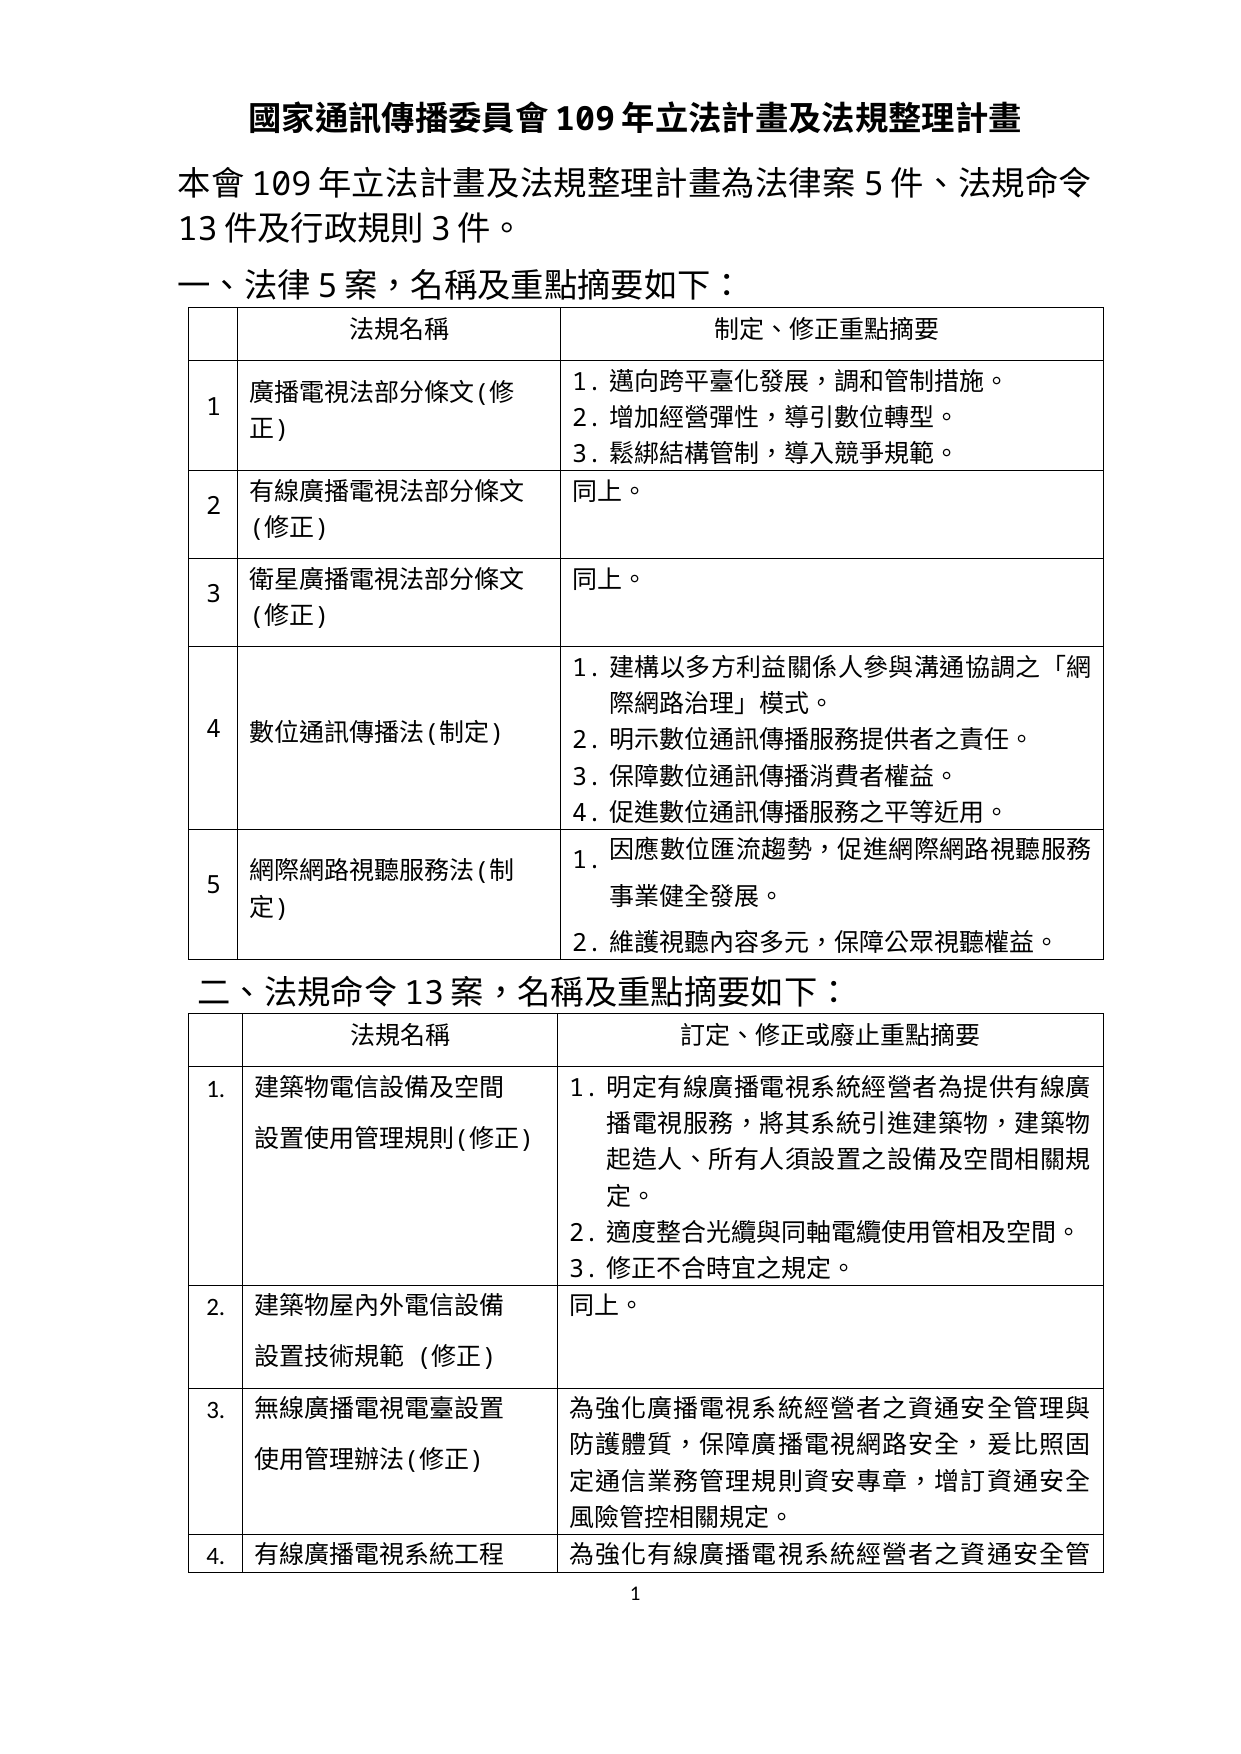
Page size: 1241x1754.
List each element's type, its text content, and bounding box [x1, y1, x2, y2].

text 國家通訊傳播委員會109年立法計畫及法規整理計畫 [177, 94, 1092, 139]
table_cell 數位通訊傳播法(制定) [238, 647, 560, 828]
table_cell 網際網路視聽服務法(制定) [238, 830, 560, 959]
table_cell 為強化廣播電視系統經營者之資通安全管理與防護體質，保障廣播電視網路安全，爰比照固定通信業務管理規則資安專章，增訂資通安全風險管控相關規定。 [558, 1389, 1103, 1533]
text 一、法律5案，名稱及重點摘要如下： [177, 261, 1092, 307]
table_header 法規名稱 [243, 1014, 557, 1066]
table_cell 同上。 [561, 471, 1103, 558]
table_cell 3 [189, 559, 237, 646]
table_cell 建構以多方利益關係人參與溝通協調之「網際網路治理」模式。 明示數位通訊傳播服務提供者之責任。 保障數位通訊傳播消費者權益。 促進數位通訊傳播服務之平等近用。 [561, 647, 1103, 828]
table_cell 1 [189, 361, 237, 470]
table_cell 因應數位匯流趨勢，促進網際網路視聽服務事業健全發展。 維護視聽內容多元，保障公眾視聽權益。 [561, 830, 1103, 959]
text 本會109年立法計畫及法規整理計畫為法律案5件、法規命令13件及行政規則3件。 [177, 158, 1092, 250]
table_cell 3. [189, 1389, 242, 1533]
table_cell 4 [189, 647, 237, 828]
table_cell 同上。 [561, 559, 1103, 646]
table_header 制定、修正重點摘要 [561, 308, 1103, 360]
table_cell 5 [189, 830, 237, 959]
table_header [189, 308, 237, 360]
table_cell 建築物屋內外電信設備 設置技術規範 (修正) [243, 1286, 557, 1387]
table_cell 4. [189, 1535, 242, 1572]
table_cell 2 [189, 471, 237, 558]
table_cell 邁向跨平臺化發展，調和管制措施。 增加經營彈性，導引數位轉型。 鬆綁結構管制，導入競爭規範。 [561, 361, 1103, 470]
table_cell 無線廣播電視電臺設置 使用管理辦法(修正) [243, 1389, 557, 1533]
table_cell 衛星廣播電視法部分條文(修正) [238, 559, 560, 646]
table_cell 建築物電信設備及空間 設置使用管理規則(修正) [243, 1067, 557, 1285]
table_header 法規名稱 [238, 308, 560, 360]
table_header [189, 1014, 242, 1066]
table_cell 2. [189, 1286, 242, 1387]
table_cell 為強化有線廣播電視系統經營者之資通安全管 [558, 1535, 1103, 1572]
text 二、法規命令13案，名稱及重點摘要如下： [177, 971, 1092, 1013]
table_cell 同上。 [558, 1286, 1103, 1387]
table_cell 明定有線廣播電視系統經營者為提供有線廣播電視服務，將其系統引進建築物，建築物起造人、所有人須設置之設備及空間相關規定。 適度整合光纜與同軸電纜使用管相及空間。 修正不合時宜之規定。 [558, 1067, 1103, 1285]
table_cell 1. [189, 1067, 242, 1285]
table_cell 有線廣播電視系統工程 [243, 1535, 557, 1572]
table_cell 有線廣播電視法部分條文(修正) [238, 471, 560, 558]
table_cell 廣播電視法部分條文(修正) [238, 361, 560, 470]
table_header 訂定、修正或廢止重點摘要 [558, 1014, 1103, 1066]
